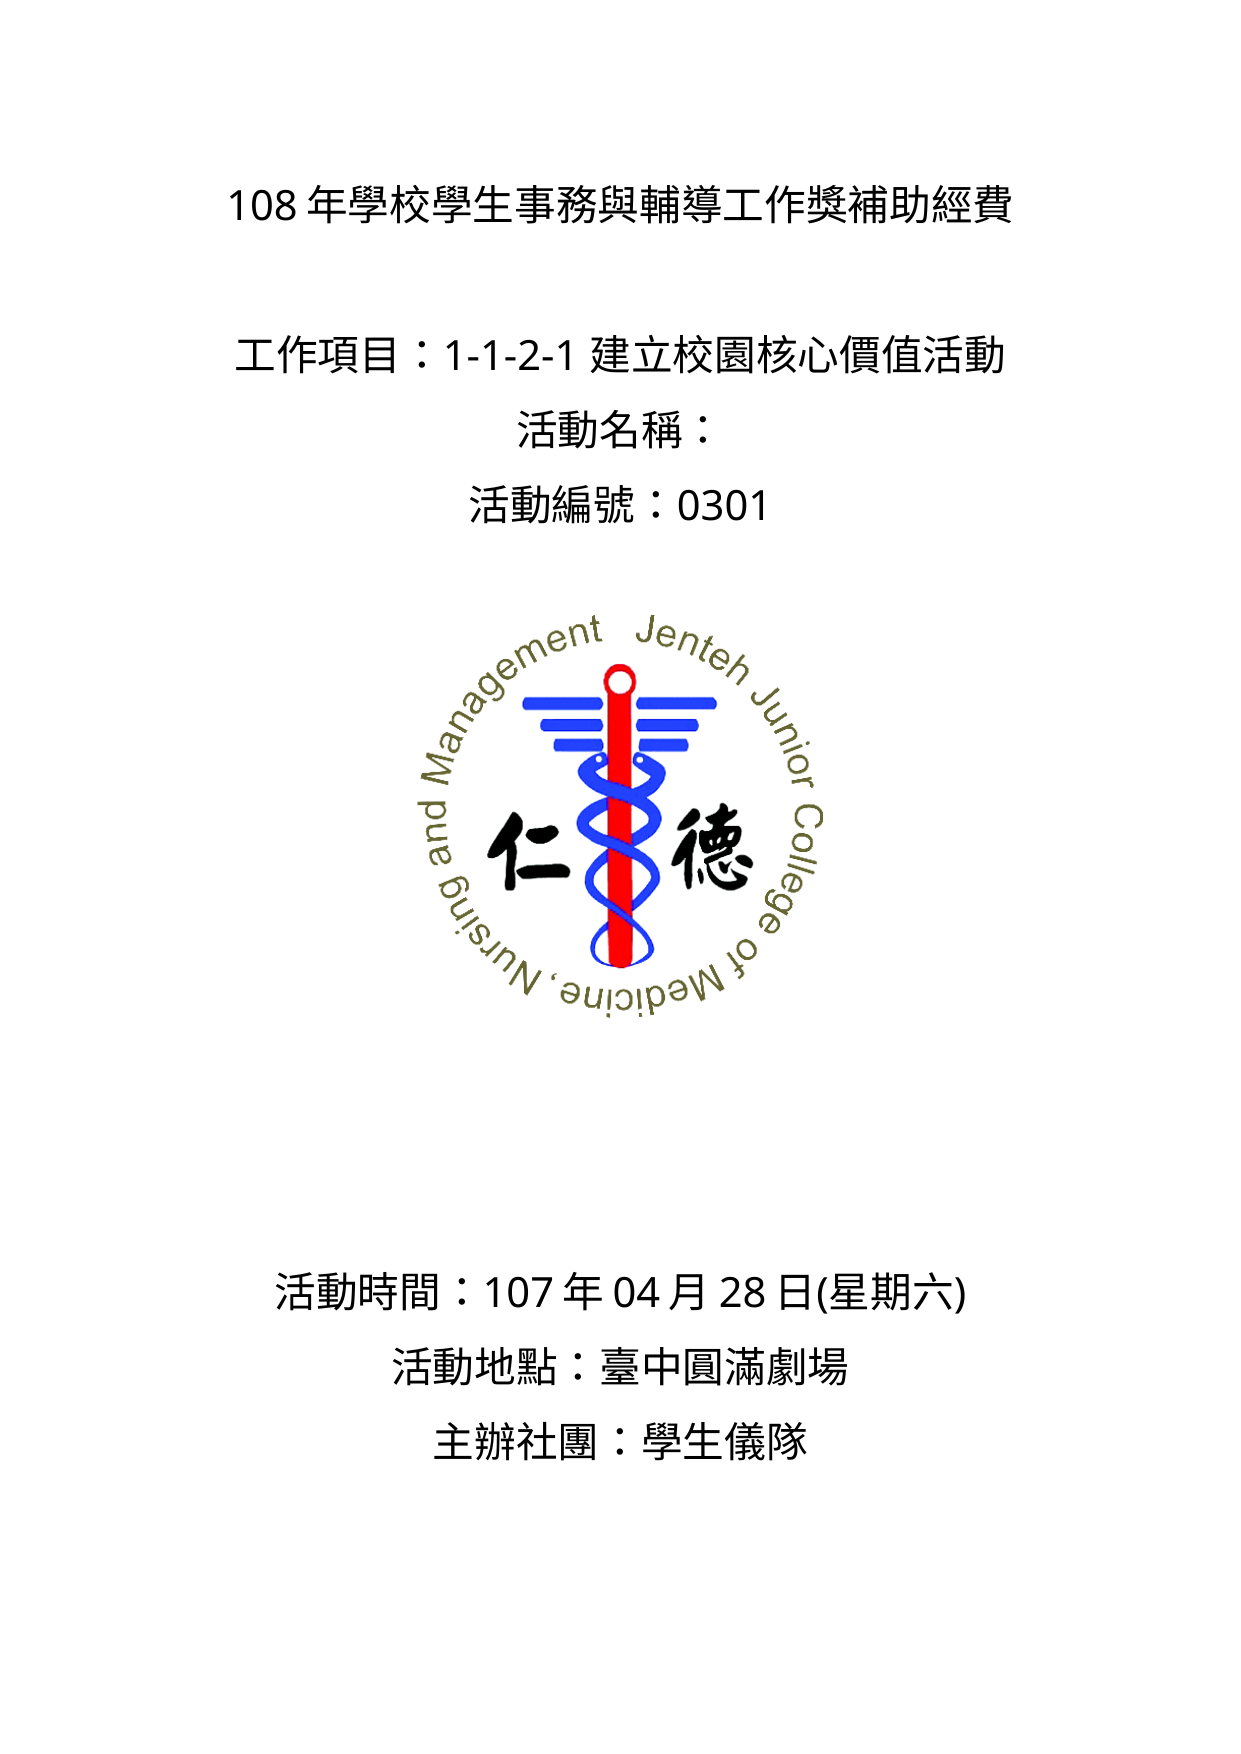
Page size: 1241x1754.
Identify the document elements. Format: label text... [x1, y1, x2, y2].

text 活動時間：107年04月28日(星期六) [187, 1252, 1053, 1327]
text 主辦社團：學生儀隊 [187, 1402, 1053, 1477]
text 工作項目：1-1-2-1 建立校園核心價值活動 [187, 314, 1053, 389]
text 活動編號：0301 [187, 464, 1053, 539]
text 活動地點：臺中圓滿劇場 [187, 1327, 1053, 1402]
text 活動名稱： [187, 389, 1053, 464]
picture [417, 614, 823, 1018]
text 108年學校學生事務與輔導工作獎補助經費 [187, 164, 1053, 239]
